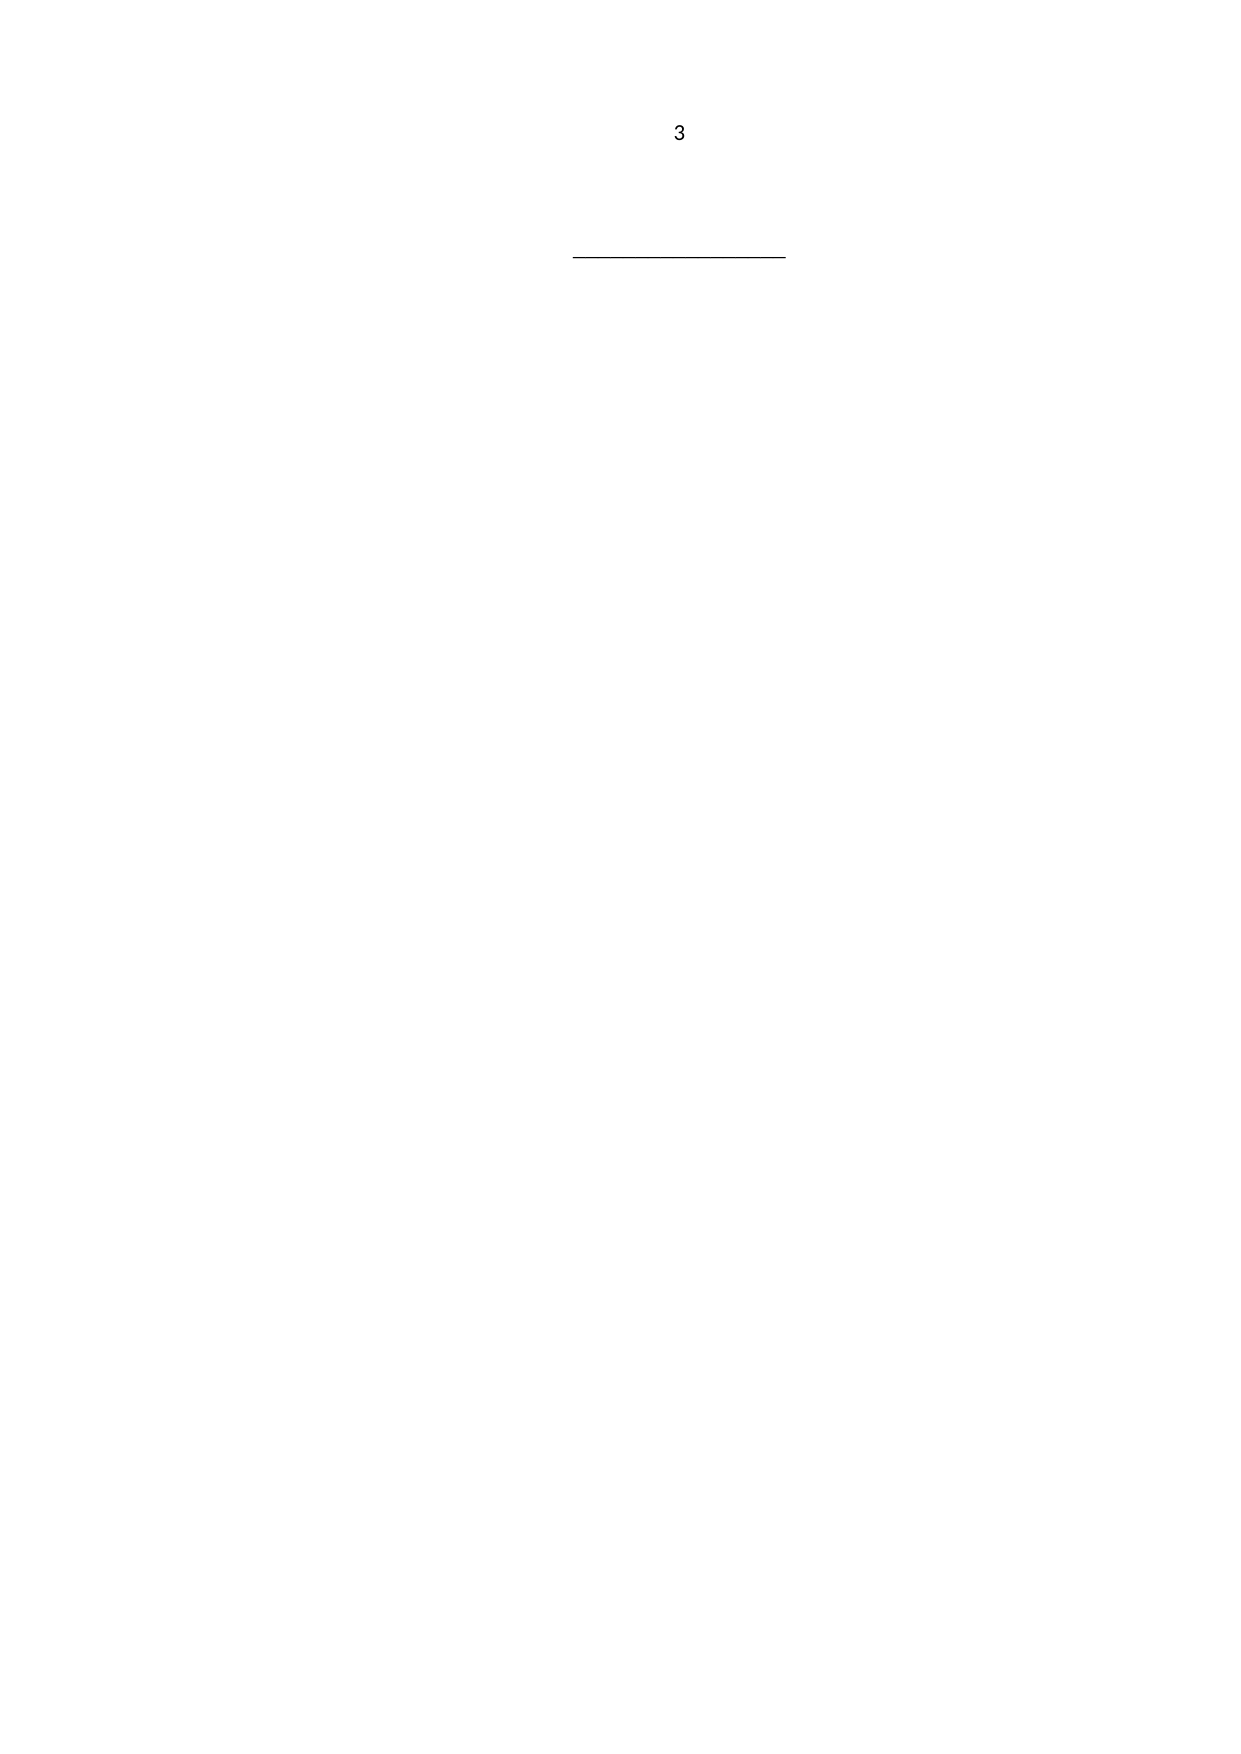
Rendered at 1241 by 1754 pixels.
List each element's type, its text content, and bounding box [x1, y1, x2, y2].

text _________________ [177, 232, 1181, 261]
